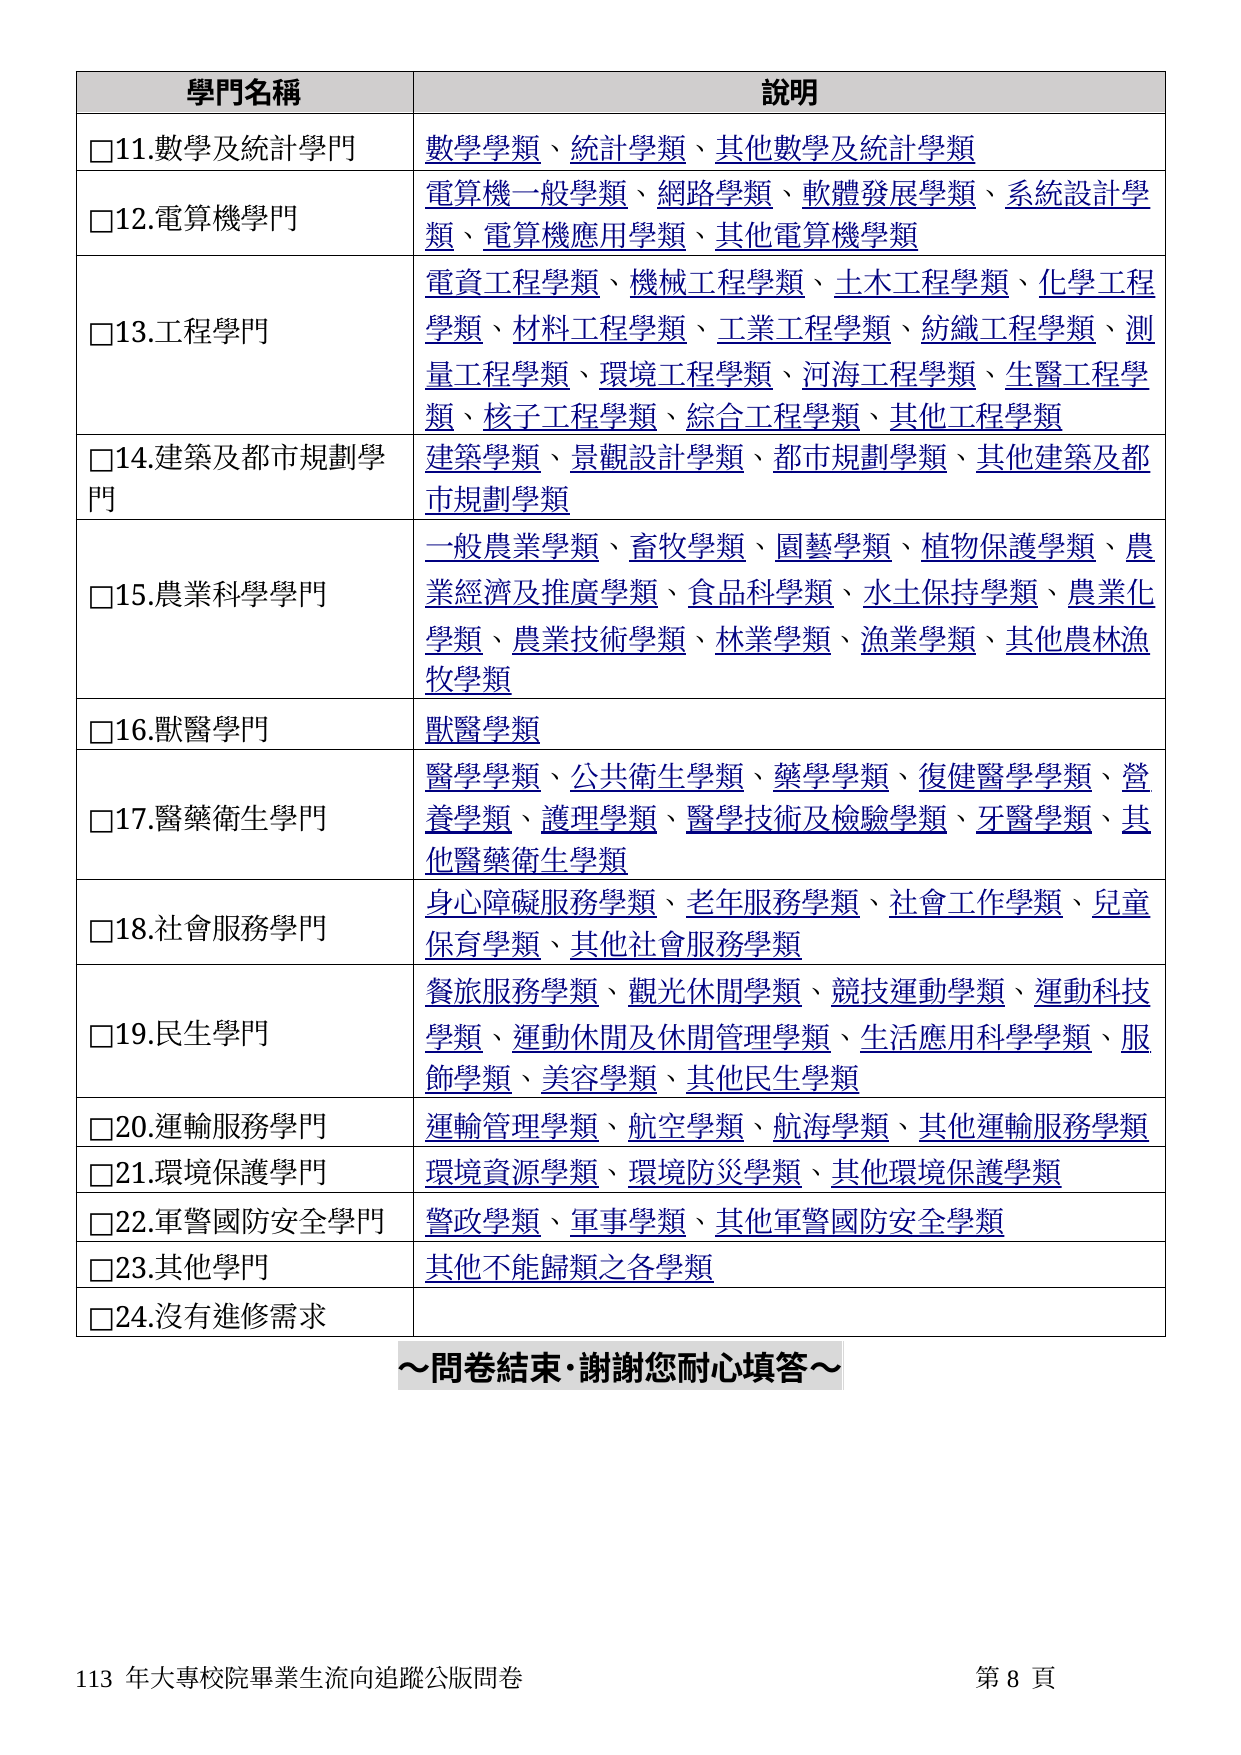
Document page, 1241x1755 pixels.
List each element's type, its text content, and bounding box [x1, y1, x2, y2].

table_cell 數學學類、統計學類、其他數學及統計學類 [414, 114, 1165, 170]
table_cell 獸醫學類 [414, 699, 1165, 748]
table_cell 電算機一般學類、網路學類、軟體發展學類、系統設計學類、電算機應用學類、其他電算機學類 [414, 171, 1165, 255]
table_cell 身心障礙服務學類、老年服務學類、社會工作學類、兒童保育學類、其他社會服務學類 [414, 880, 1165, 964]
table_cell □16.獸醫學門 [77, 699, 413, 748]
table_cell □18.社會服務學門 [77, 880, 413, 964]
table_cell □19.民生學門 [77, 965, 413, 1097]
table_cell □21.環境保護學門 [77, 1147, 413, 1192]
table_cell 警政學類、軍事學類、其他軍警國防安全學類 [414, 1193, 1165, 1241]
table_cell 一般農業學類、畜牧學類、園藝學類、植物保護學類、農業經濟及推廣學類、食品科學類、水土保持學類、農業化學類、農業技術學類、林業學類、漁業學類、其他農林漁 牧學類 [414, 520, 1165, 698]
table_cell □11.數學及統計學門 [77, 114, 413, 170]
table_cell 電資工程學類、機械工程學類、土木工程學類、化學工程學類、材料工程學類、工業工程學類、紡織工程學類、測量工程學類、環境工程學類、河海工程學類、生醫工程學 類、核子工程學類、綜合工程學類、其他工程學類 [414, 256, 1165, 434]
table_cell □24.沒有進修需求 [77, 1288, 413, 1336]
table_cell □22.軍警國防安全學門 [77, 1193, 413, 1241]
table_cell □20.運輸服務學門 [77, 1098, 413, 1146]
table_cell 建築學類、景觀設計學類、都巿規劃學類、其他建築及都巿規劃學類 [414, 435, 1165, 518]
table_cell 醫學學類、公共衛生學類、藥學學類、復健醫學學類、營 養學類、護理學類、醫學技術及檢驗學類、牙醫學類、其他醫藥衛生學類 [414, 750, 1165, 879]
table_cell □15.農業科學學門 [77, 520, 413, 698]
table_cell 環境資源學類、環境防災學類、其他環境保護學類 [414, 1147, 1165, 1192]
table_cell □13.工程學門 [77, 256, 413, 434]
table_cell [414, 1288, 1165, 1336]
table_cell □17.醫藥衛生學門 [77, 750, 413, 879]
table_cell 運輸管理學類、航空學類、航海學類、其他運輸服務學類 [414, 1098, 1165, 1146]
table_header 說明 [414, 72, 1165, 112]
table_cell □14.建築及都市規劃學門 [77, 435, 413, 518]
subtitle ～問卷結束˙謝謝您耐心填答～ [64, 1341, 1176, 1390]
table_header 學門名稱 [77, 72, 413, 112]
table_cell 其他不能歸類之各學類 [414, 1242, 1165, 1287]
table_cell □12.電算機學門 [77, 171, 413, 255]
table_cell 餐旅服務學類、觀光休閒學類、競技運動學類、運動科技學類、運動休閒及休閒管理學類、生活應用科學學類、服 飾學類、美容學類、其他民生學類 [414, 965, 1165, 1097]
table_cell □23.其他學門 [77, 1242, 413, 1287]
